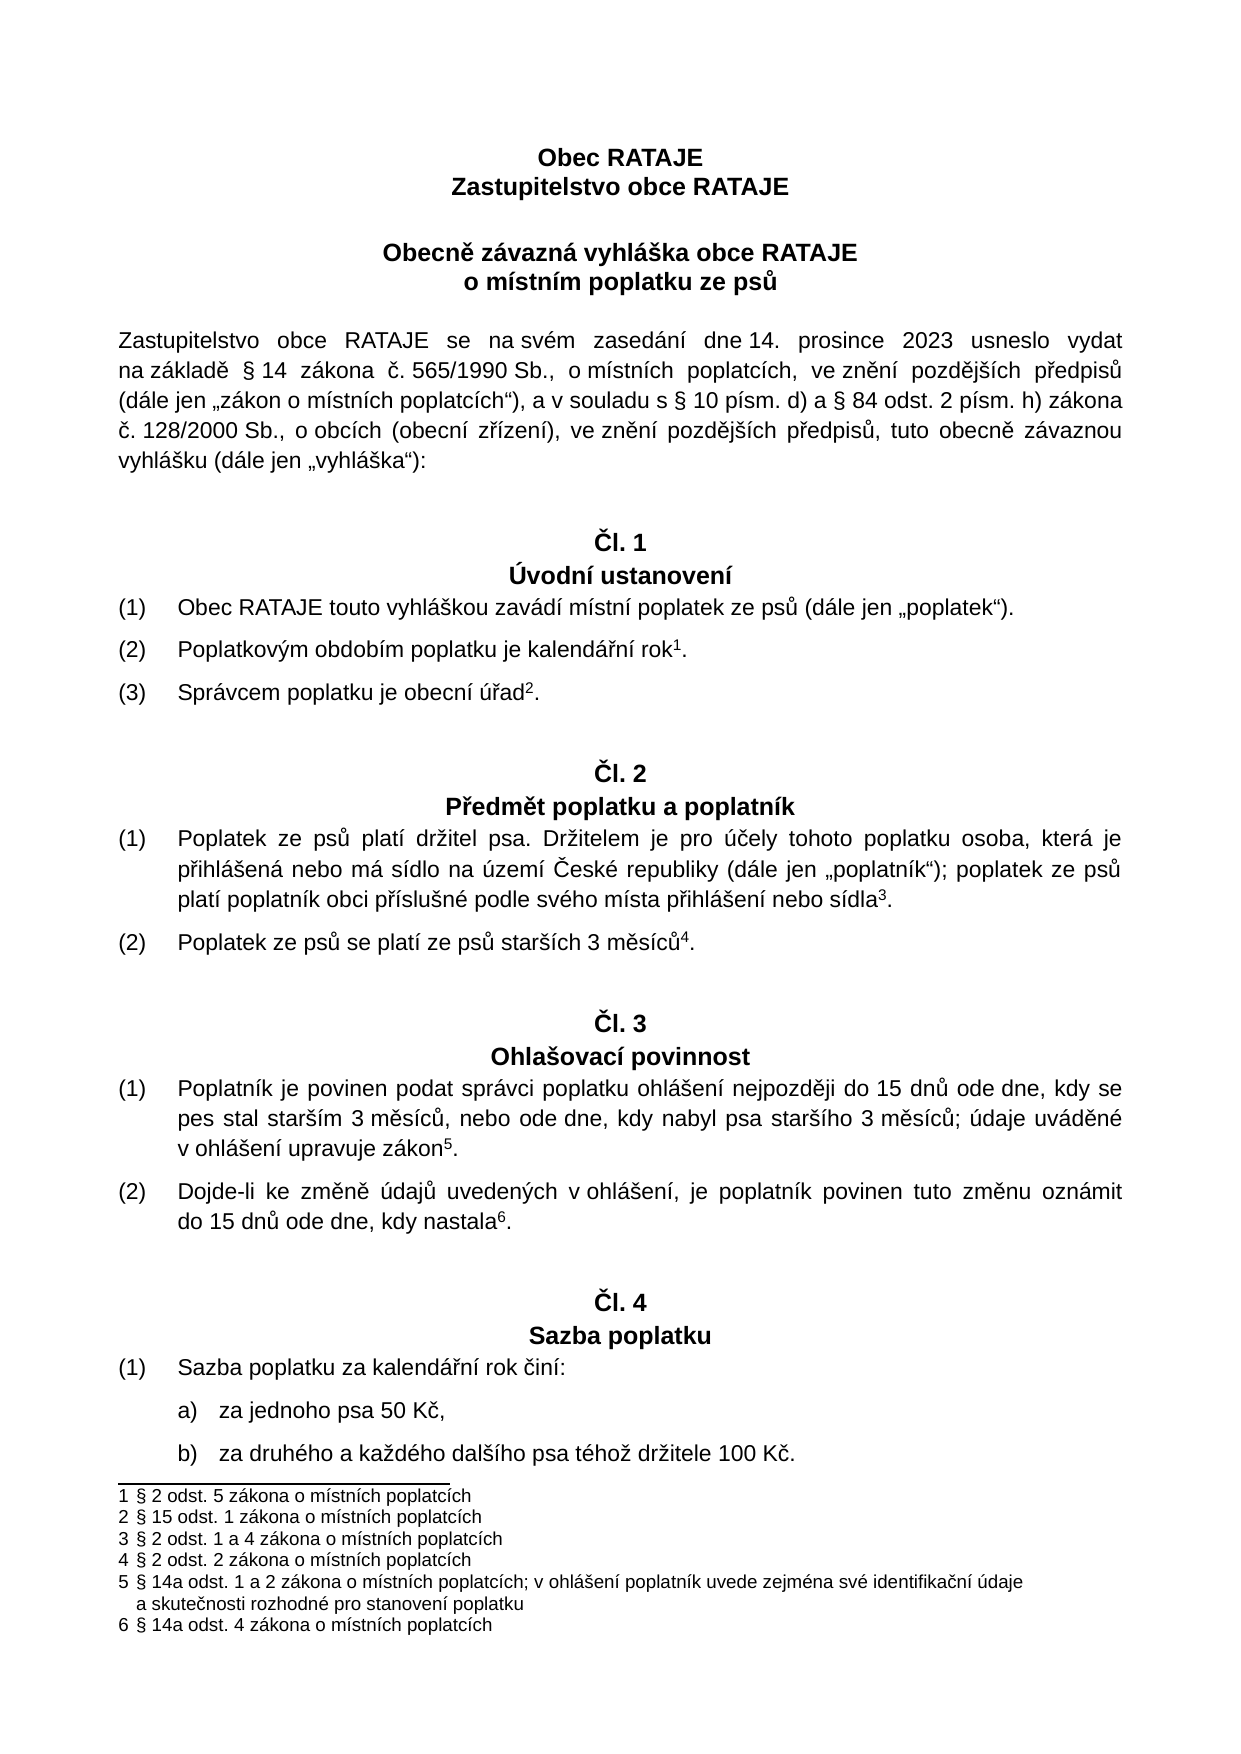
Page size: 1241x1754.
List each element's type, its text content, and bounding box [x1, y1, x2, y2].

subtitle Čl. 2 Předmět poplatku a poplatník [118, 759, 1122, 821]
list § 2 odst. 2 zákona o místních poplatcích [118, 1549, 1122, 1571]
list za druhého a každého dalšího psa téhož držitele 100 Kč. [177, 1440, 1122, 1466]
subtitle Čl. 1 Úvodní ustanovení [118, 528, 1122, 589]
list Obec RATAJE touto vyhláškou zavádí místní poplatek ze psů (dále jen „poplatek“). [118, 594, 1122, 620]
list Správcem poplatku je obecní úřad. [118, 679, 1122, 706]
list § 2 odst. 5 zákona o místních poplatcích [118, 1484, 1122, 1506]
subtitle Čl. 3 Ohlašovací povinnost [118, 1009, 1122, 1071]
list Poplatek ze psů platí držitel psa. Držitelem je pro účely tohoto poplatku osoba, která je přihlášená nebo má sídlo na území České republiky (dále jen „poplatník“); poplatek ze psů platí poplatník obci příslušné podle svého místa přihlášení nebo sídla. [118, 825, 1122, 912]
subtitle Čl. 4 Sazba poplatku [118, 1288, 1122, 1350]
list Dojde-li ke změně údajů uvedených v ohlášení, je poplatník povinen tuto změnu oznámit do 15 dnů ode dne, kdy nastala. [118, 1178, 1122, 1234]
list Poplatek ze psů se platí ze psů starších 3 měsíců. [118, 928, 1122, 955]
list § 2 odst. 1 a 4 zákona o místních poplatcích [118, 1528, 1122, 1549]
subtitle Obecně závazná vyhláška obce RATAJE o místním poplatku ze psů [118, 238, 1122, 295]
list § 14a odst. 1 a 2 zákona o místních poplatcích; v ohlášení poplatník uvede zejména své identifikační údaje a skutečnosti rozhodné pro stanovení poplatku [118, 1571, 1122, 1614]
list za jednoho psa 50 Kč, [177, 1397, 1122, 1423]
list Poplatkovým obdobím poplatku je kalendářní rok. [118, 636, 1122, 663]
list Poplatník je povinen podat správci poplatku ohlášení nejpozději do 15 dnů ode dne, kdy se pes stal starším 3 měsíců, nebo ode dne, kdy nabyl psa staršího 3 měsíců; údaje uváděné v ohlášení upravuje zákon. [118, 1075, 1122, 1162]
text Zastupitelstvo obce RATAJE se na svém zasedání dne 14. prosince 2023 usneslo vydat na základě § 14 zákona č. 565/1990 Sb., o místních poplatcích, ve znění pozdějších předpisů (dále jen „zákon o místních poplatcích“), a v souladu s § 10 písm. d) a § 84 odst. 2 písm. h) zákona č. 128/2000 Sb., o obcích (obecní zřízení), ve znění pozdějších předpisů, tuto obecně závaznou vyhlášku (dále jen „vyhláška“): [118, 327, 1122, 474]
list § 14a odst. 4 zákona o místních poplatcích [118, 1614, 1122, 1635]
list Sazba poplatku za kalendářní rok činí: [118, 1354, 1122, 1381]
text Obec RATAJE Zastupitelstvo obce RATAJE [118, 143, 1122, 201]
list § 15 odst. 1 zákona o místních poplatcích [118, 1506, 1122, 1528]
